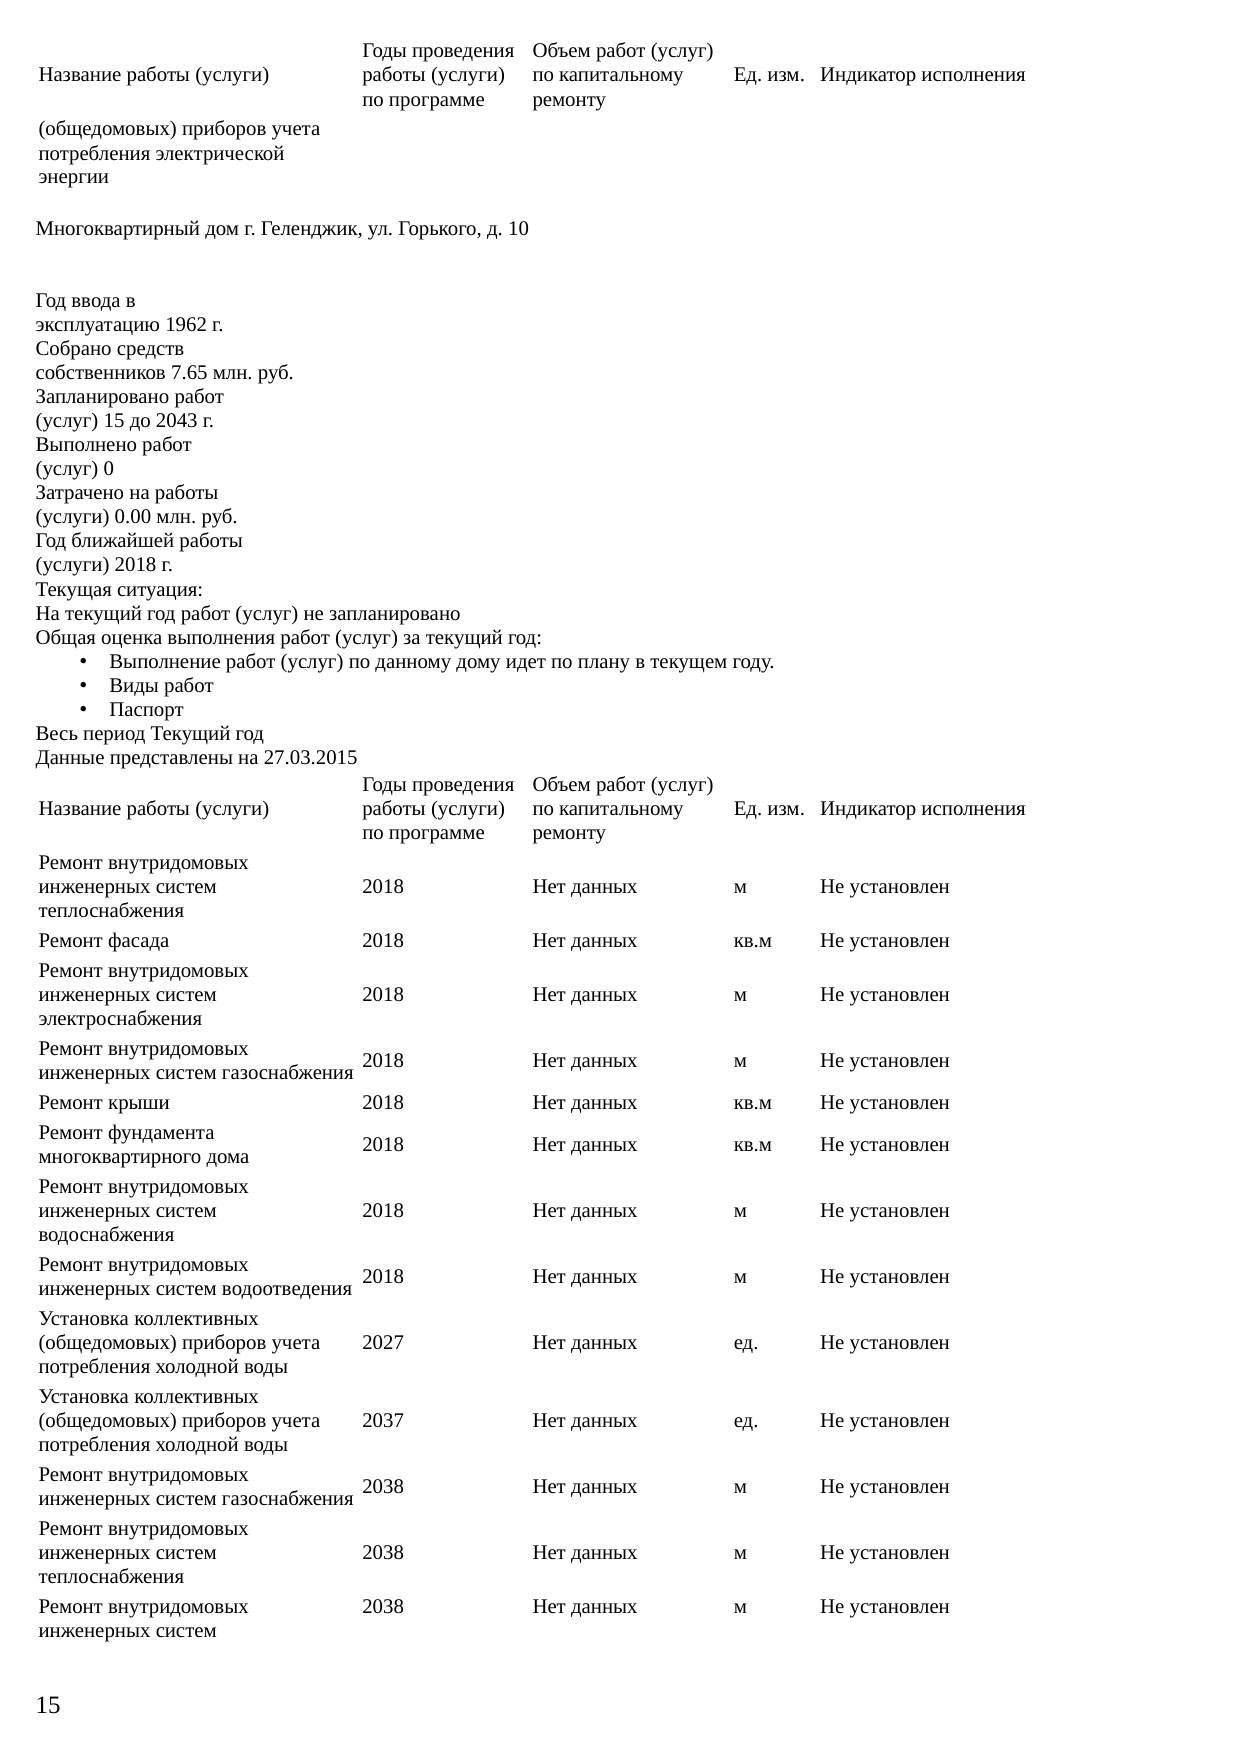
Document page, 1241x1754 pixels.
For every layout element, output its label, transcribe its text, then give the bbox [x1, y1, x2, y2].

list Выполнение работ (услуг) по данному дому идет по плану в текущем году. [79, 649, 1205, 673]
table_header Индикатор исполнения [817, 769, 1205, 847]
text Выполнено работ (услуг) 0 [35, 432, 1205, 480]
table_header Объем работ (услуг) по капитальному ремонту [529, 769, 731, 847]
table_cell Ремонт фасада [35, 925, 359, 955]
table_cell 2018 [359, 925, 529, 955]
table_cell [529, 114, 731, 191]
table_cell м [731, 1513, 817, 1591]
table_cell [1076, 1381, 1205, 1459]
table_cell Нет данных [529, 1171, 731, 1249]
table_cell [1076, 1459, 1205, 1513]
table_cell Нет данных [529, 955, 731, 1033]
table_cell [1076, 847, 1205, 925]
table_cell 2018 [359, 1033, 529, 1087]
text Запланировано работ (услуг) 15 до 2043 г. [35, 384, 1205, 432]
table_cell Ремонт фундамента многоквартирного дома [35, 1117, 359, 1171]
table_cell Установка коллективных (общедомовых) приборов учета потребления холодной воды [35, 1303, 359, 1381]
table_cell [1076, 925, 1205, 955]
table_cell ед. [731, 1303, 817, 1381]
table_cell [817, 114, 1076, 191]
table_cell Не установлен [817, 925, 1076, 955]
table_cell кв.м [731, 1117, 817, 1171]
table_cell Не установлен [817, 1591, 1076, 1645]
table_cell Не установлен [817, 1117, 1076, 1171]
table_cell Нет данных [529, 1513, 731, 1591]
table_cell [731, 114, 817, 191]
table_cell Ремонт внутридомовых инженерных систем водоснабжения [35, 1171, 359, 1249]
table_cell Не установлен [817, 1249, 1076, 1303]
table_header Годы проведения работы (услуги) по программе [359, 35, 529, 113]
table_cell Ремонт внутридомовых инженерных систем газоснабжения [35, 1459, 359, 1513]
table_cell Не установлен [817, 1459, 1076, 1513]
table_cell 2018 [359, 847, 529, 925]
table_cell 2018 [359, 1117, 529, 1171]
table_cell [1076, 1117, 1205, 1171]
table_header Ед. изм. [731, 769, 817, 847]
table_cell Нет данных [529, 1249, 731, 1303]
table_cell Ремонт внутридомовых инженерных систем теплоснабжения [35, 847, 359, 925]
text Собрано средств собственников 7.65 млн. руб. [35, 336, 1205, 384]
text Год ввода в эксплуатацию 1962 г. [35, 288, 1205, 336]
table_cell м [731, 1171, 817, 1249]
text Текущая ситуация: [35, 576, 1205, 601]
table_cell Нет данных [529, 925, 731, 955]
table_cell Ремонт внутридомовых инженерных систем [35, 1591, 359, 1645]
table_cell Не установлен [817, 1087, 1076, 1117]
table_cell Нет данных [529, 1591, 731, 1645]
table_cell 2038 [359, 1513, 529, 1591]
table_cell Ремонт внутридомовых инженерных систем теплоснабжения [35, 1513, 359, 1591]
table_cell 2018 [359, 1087, 529, 1117]
table_cell Нет данных [529, 1303, 731, 1381]
text На текущий год работ (услуг) не запланировано [35, 601, 1205, 624]
table_header Объем работ (услуг) по капитальному ремонту [529, 35, 731, 113]
table_header Название работы (услуги) [35, 35, 359, 113]
table_cell ед. [731, 1381, 817, 1459]
table_cell 2018 [359, 955, 529, 1033]
table_header Годы проведения работы (услуги) по программе [359, 769, 529, 847]
text Данные представлены на 27.03.2015 [35, 745, 1205, 769]
table_cell кв.м [731, 1087, 817, 1117]
list Виды работ [79, 673, 1205, 697]
table_cell Нет данных [529, 1117, 731, 1171]
text Многоквартирный дом г. Геленджик, ул. Горького, д. 10 [35, 216, 1205, 239]
table_cell [1076, 955, 1205, 1033]
table_cell [1076, 1249, 1205, 1303]
table_cell м [731, 1033, 817, 1087]
table_cell м [731, 955, 817, 1033]
table_header Ед. изм. [731, 35, 817, 113]
table_cell Ремонт внутридомовых инженерных систем электроснабжения [35, 955, 359, 1033]
table_cell Нет данных [529, 1033, 731, 1087]
table_cell [1076, 1303, 1205, 1381]
table_cell [1076, 114, 1205, 191]
table_cell Не установлен [817, 1381, 1076, 1459]
table_cell Не установлен [817, 955, 1076, 1033]
table_cell [1076, 1513, 1205, 1591]
table_cell кв.м [731, 925, 817, 955]
table_cell 2037 [359, 1381, 529, 1459]
table_cell Нет данных [529, 1087, 731, 1117]
table_cell Установка коллективных (общедомовых) приборов учета потребления холодной воды [35, 1381, 359, 1459]
table_cell м [731, 1249, 817, 1303]
table_cell 2027 [359, 1303, 529, 1381]
table_cell м [731, 1459, 817, 1513]
table_cell Не установлен [817, 1033, 1076, 1087]
table_cell м [731, 1591, 817, 1645]
table_cell [1076, 1087, 1205, 1117]
table_cell Ремонт внутридомовых инженерных систем газоснабжения [35, 1033, 359, 1087]
table_cell 2038 [359, 1459, 529, 1513]
table_cell [359, 114, 529, 191]
table_cell 2018 [359, 1171, 529, 1249]
list Паспорт [79, 697, 1205, 721]
table_cell 2038 [359, 1591, 529, 1645]
table_cell Нет данных [529, 1381, 731, 1459]
table_cell 2018 [359, 1249, 529, 1303]
table_cell Не установлен [817, 1303, 1076, 1381]
table_cell Не установлен [817, 847, 1076, 925]
table_header Индикатор исполнения [817, 35, 1205, 113]
table_cell Не установлен [817, 1513, 1076, 1591]
table_cell Ремонт крыши [35, 1087, 359, 1117]
text Год ближайшей работы (услуги) 2018 г. [35, 528, 1205, 576]
text Весь период Текущий год [35, 721, 1205, 745]
table_cell [1076, 1171, 1205, 1249]
table_cell (общедомовых) приборов учета потребления электрической энергии [35, 114, 359, 191]
table_cell Нет данных [529, 847, 731, 925]
table_header Название работы (услуги) [35, 769, 359, 847]
table_cell Ремонт внутридомовых инженерных систем водоотведения [35, 1249, 359, 1303]
table_cell Не установлен [817, 1171, 1076, 1249]
text Общая оценка выполнения работ (услуг) за текущий год: [35, 624, 1205, 649]
text Затрачено на работы (услуги) 0.00 млн. руб. [35, 480, 1205, 528]
table_cell Нет данных [529, 1459, 731, 1513]
table_cell м [731, 847, 817, 925]
table_cell [1076, 1591, 1205, 1645]
table_cell [1076, 1033, 1205, 1087]
